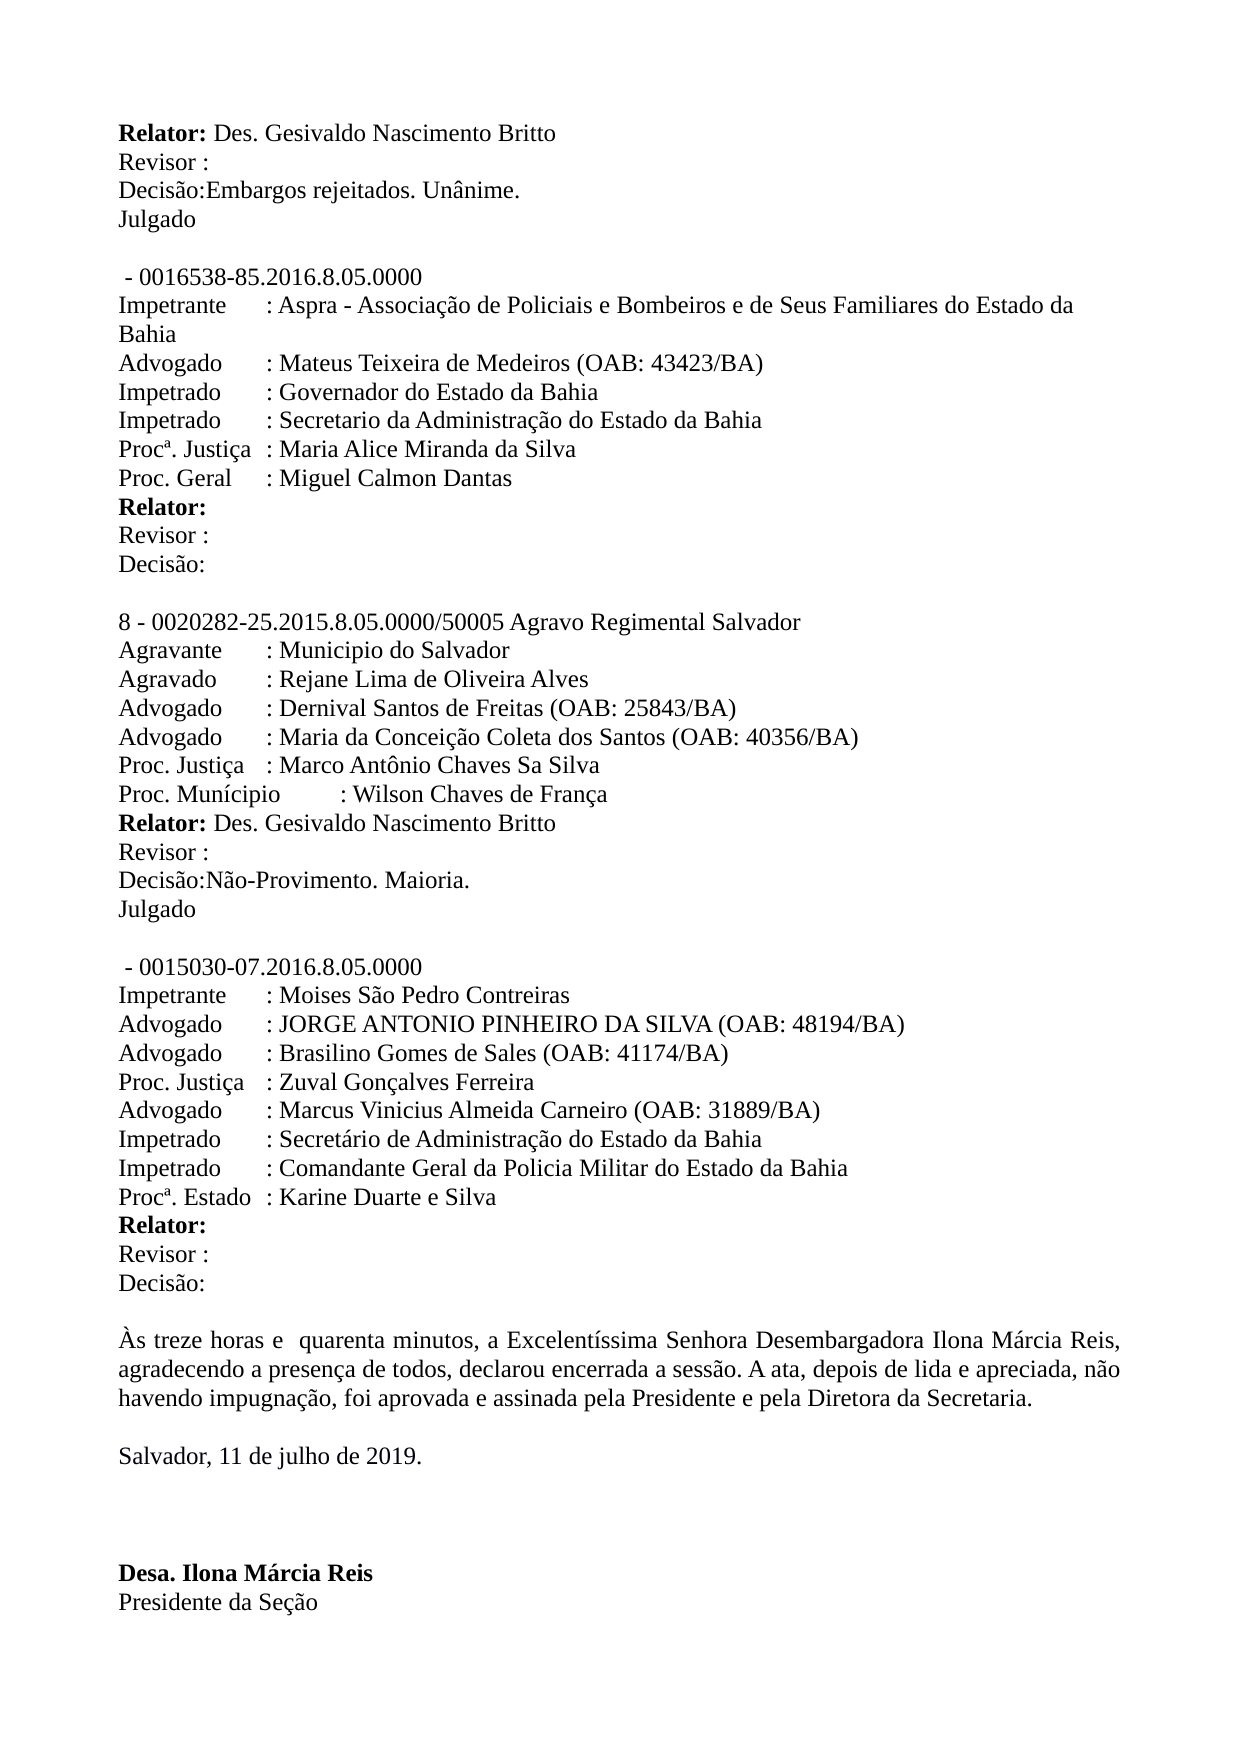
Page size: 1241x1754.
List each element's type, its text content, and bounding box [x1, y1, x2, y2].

text Revisor : [118, 521, 1122, 549]
text Relator: Des. Gesivaldo Nascimento Britto [118, 118, 1122, 147]
text Julgado [118, 204, 1122, 233]
text Impetrante : Moises São Pedro Contreiras Advogado : JORGE ANTONIO PINHEIRO DA SILVA (OAB: 48194/BA) Advogado : Brasilino Gomes de Sales (OAB: 41174/BA) Proc. Justiça : Zuval Gonçalves Ferreira Advogado : Marcus Vinicius Almeida Carneiro (OAB: 31889/BA) Impetrado : Secretário de Administração do Estado da Bahia Impetrado : Comandante Geral da Policia Militar do Estado da Bahia Procª. Estado : Karine Duarte e Silva Relator: [118, 981, 1122, 1239]
text Julgado [118, 894, 1122, 923]
text Desa. Ilona Márcia Reis [118, 1558, 1122, 1587]
text Salvador, 11 de julho de 2019. [118, 1441, 1122, 1470]
text Decisão:Embargos rejeitados. Unânime. [118, 176, 1122, 204]
text - 0016538-85.2016.8.05.0000 [118, 262, 1122, 291]
text Decisão:Não-Provimento. Maioria. [118, 866, 1122, 894]
text Decisão: [118, 1268, 1122, 1297]
text Às treze horas e quarenta minutos, a Excelentíssima Senhora Desembargadora Ilona Márcia Reis, agradecendo a presença de todos, declarou encerrada a sessão. A ata, depois de lida e apreciada, não havendo impugnação, foi aprovada e assinada pela Presidente e pela Diretora da Secretaria. [118, 1326, 1122, 1412]
text Presidente da Seção [118, 1587, 1122, 1615]
text 8 - 0020282-25.2015.8.05.0000/50005 Agravo Regimental Salvador [118, 607, 1122, 636]
text Agravante : Municipio do Salvador Agravado : Rejane Lima de Oliveira Alves Advogado : Dernival Santos de Freitas (OAB: 25843/BA) Advogado : Maria da Conceição Coleta dos Santos (OAB: 40356/BA) Proc. Justiça : Marco Antônio Chaves Sa Silva Proc. Munícipio : Wilson Chaves de França Relator: Des. Gesivaldo Nascimento Britto [118, 636, 1122, 837]
text Decisão: [118, 549, 1122, 578]
text - 0015030-07.2016.8.05.0000 [118, 952, 1122, 981]
text Revisor : [118, 837, 1122, 866]
text Revisor : [118, 1239, 1122, 1268]
text Revisor : [118, 147, 1122, 176]
text Impetrante : Aspra - Associação de Policiais e Bombeiros e de Seus Familiares do Estado da Bahia Advogado : Mateus Teixeira de Medeiros (OAB: 43423/BA) Impetrado : Governador do Estado da Bahia Impetrado : Secretario da Administração do Estado da Bahia Procª. Justiça : Maria Alice Miranda da Silva Proc. Geral : Miguel Calmon Dantas Relator: [118, 291, 1122, 521]
